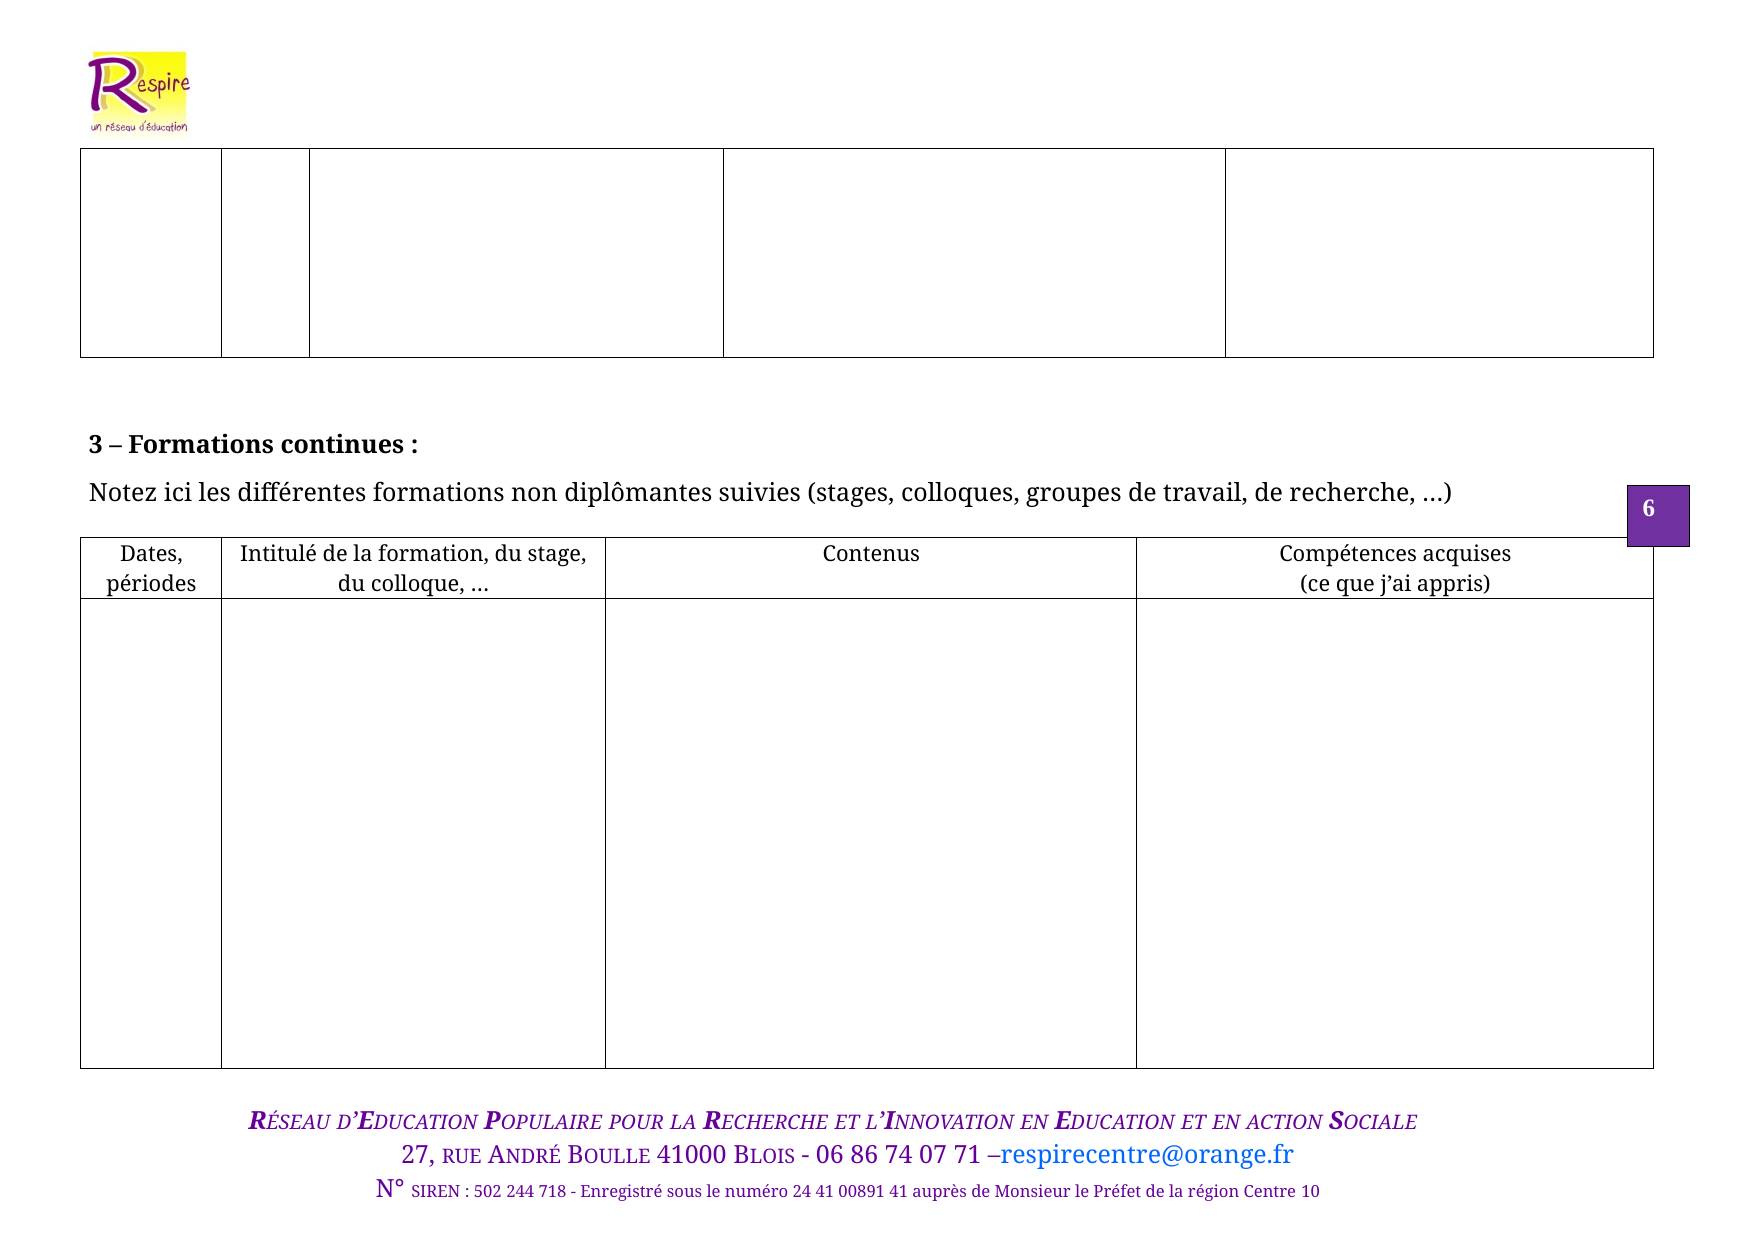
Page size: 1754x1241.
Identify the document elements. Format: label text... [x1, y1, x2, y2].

table_cell [222, 149, 309, 357]
picture [81, 45, 195, 142]
text 3 – Formations continues : [89, 426, 1606, 461]
table_cell [1226, 149, 1653, 357]
text Notez ici les différentes formations non diplômantes suivies (stages, colloques, groupes de travail, de recherche, …) [89, 475, 1606, 509]
table_cell [81, 149, 221, 357]
table_header Intitulé de la formation, du stage, du colloque, … [222, 538, 605, 598]
table_header Dates, périodes [81, 538, 221, 598]
table_header Contenus [606, 538, 1136, 598]
text 6 [1642, 493, 1674, 522]
table_cell [81, 599, 221, 1067]
table_cell [310, 149, 723, 357]
table_header Compétences acquises (ce que j’ai appris) [1137, 538, 1653, 598]
table_cell [606, 599, 1136, 1067]
table_cell [1137, 599, 1653, 1067]
table_cell [222, 599, 605, 1067]
table_cell [724, 149, 1225, 357]
